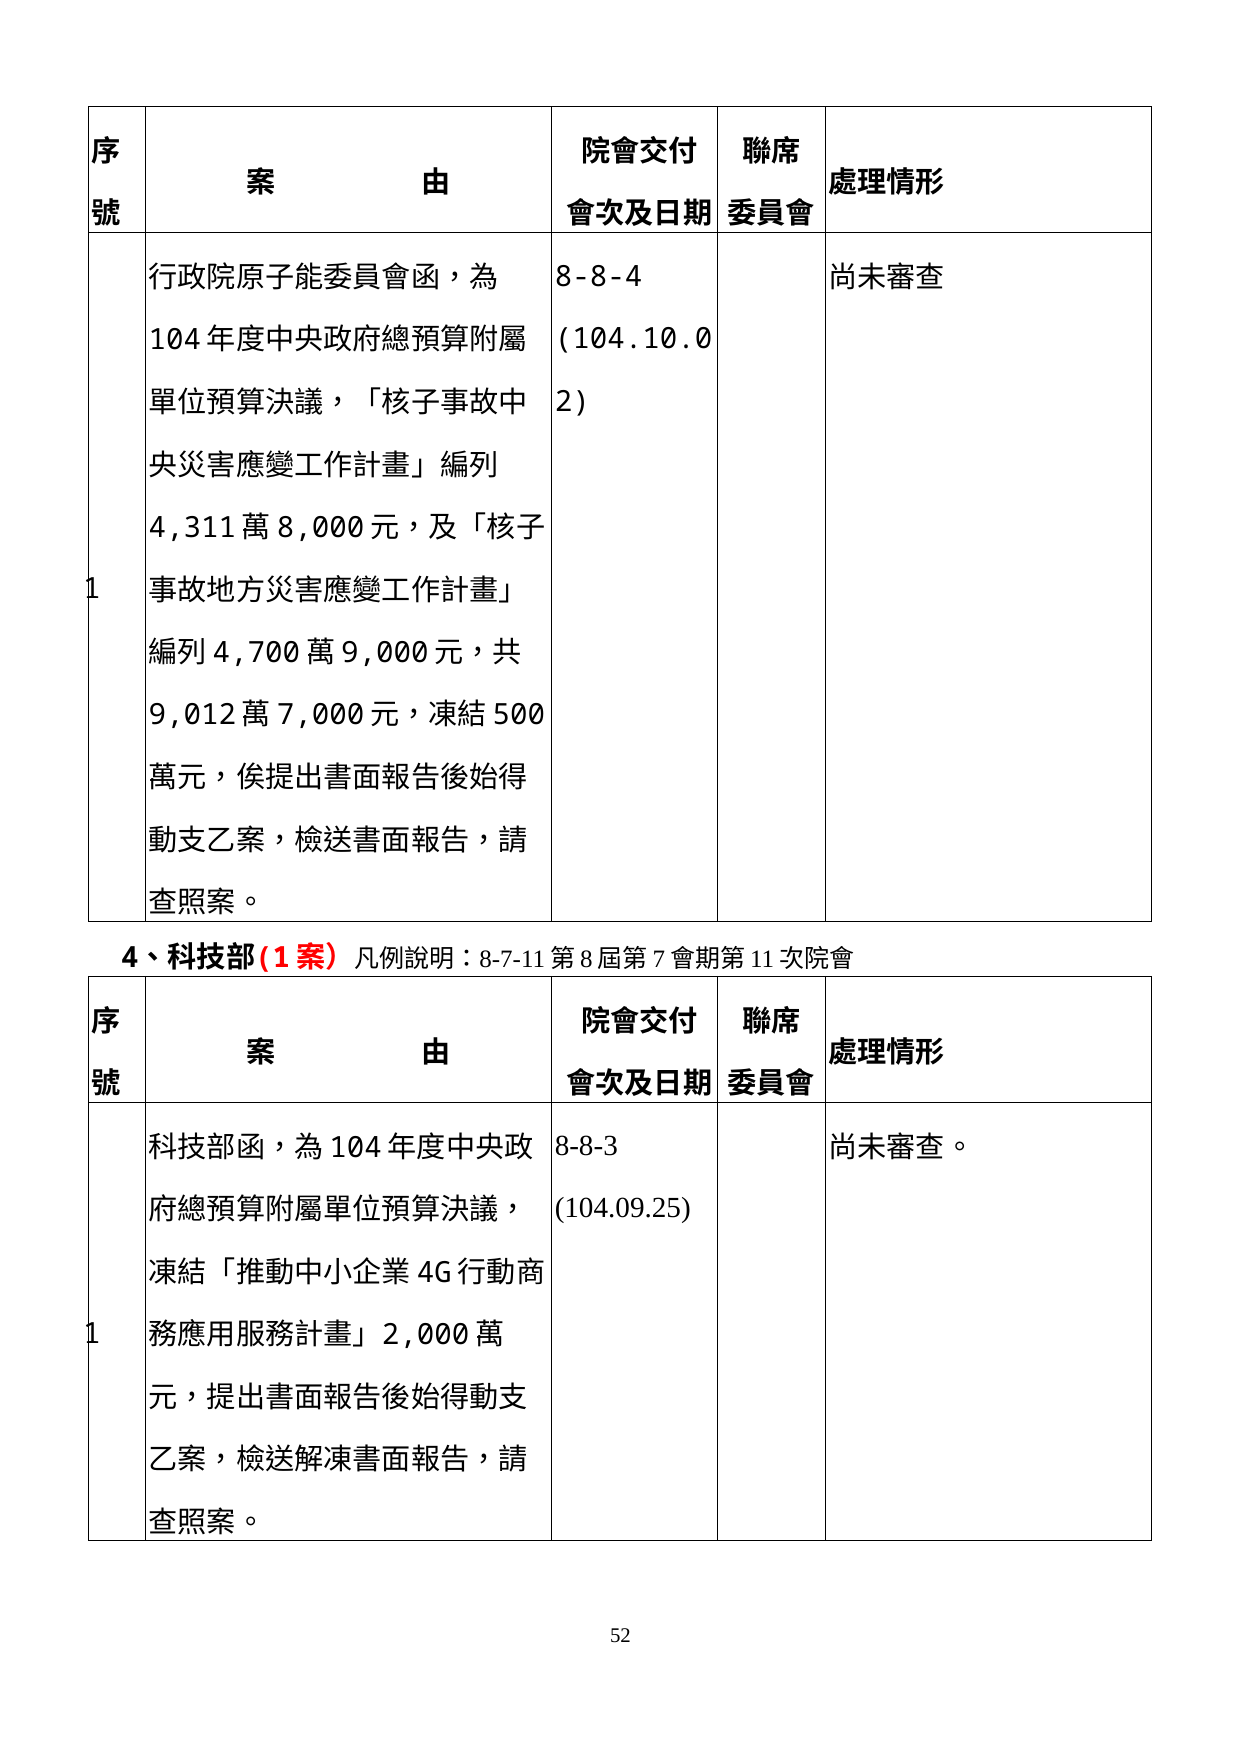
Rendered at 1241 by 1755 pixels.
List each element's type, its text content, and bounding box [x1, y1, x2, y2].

table_header 聯席 委員會 [718, 107, 825, 232]
table_cell 8-8-3 (104.09.25) [552, 1103, 717, 1540]
table_cell [718, 1103, 825, 1540]
table_cell 行政院原子能委員會函，為104年度中央政府總預算附屬單位預算決議，「核子事故中央災害應變工作計畫」編列4,311萬8,000元，及「核子事故地方災害應變工作計畫」編列4,700萬9,000元，共9,012萬7,000元，凍結500萬元，俟提出書面報告後始得動支乙案，檢送書面報告，請查照案。 [146, 233, 551, 921]
table_header 處理情形 [826, 977, 1151, 1102]
table_cell 尚未審查 [826, 233, 1151, 921]
table_header 序號 [89, 977, 145, 1102]
table_cell [718, 233, 825, 921]
table_header 聯席 委員會 [718, 977, 825, 1102]
table_header 處理情形 [826, 107, 1151, 232]
table_cell [89, 1103, 145, 1540]
table_header 案 由 [146, 977, 551, 1102]
text 4、科技部(1案）凡例說明：8-7-11第8屆第7會期第11次院會 [89, 934, 1152, 976]
table_header 院會交付 會次及日期 [552, 977, 717, 1102]
table_cell [89, 233, 145, 921]
table_cell 科技部函，為104年度中央政府總預算附屬單位預算決議，凍結「推動中小企業4G行動商務應用服務計畫」2,000萬元，提出書面報告後始得動支乙案，檢送解凍書面報告，請查照案。 [146, 1103, 551, 1540]
table_header 序號 [89, 107, 145, 232]
table_header 院會交付 會次及日期 [552, 107, 717, 232]
table_cell 8-8-4 (104.10.02) [552, 233, 717, 921]
table_cell 尚未審查。 [826, 1103, 1151, 1540]
table_header 案 由 [146, 107, 551, 232]
